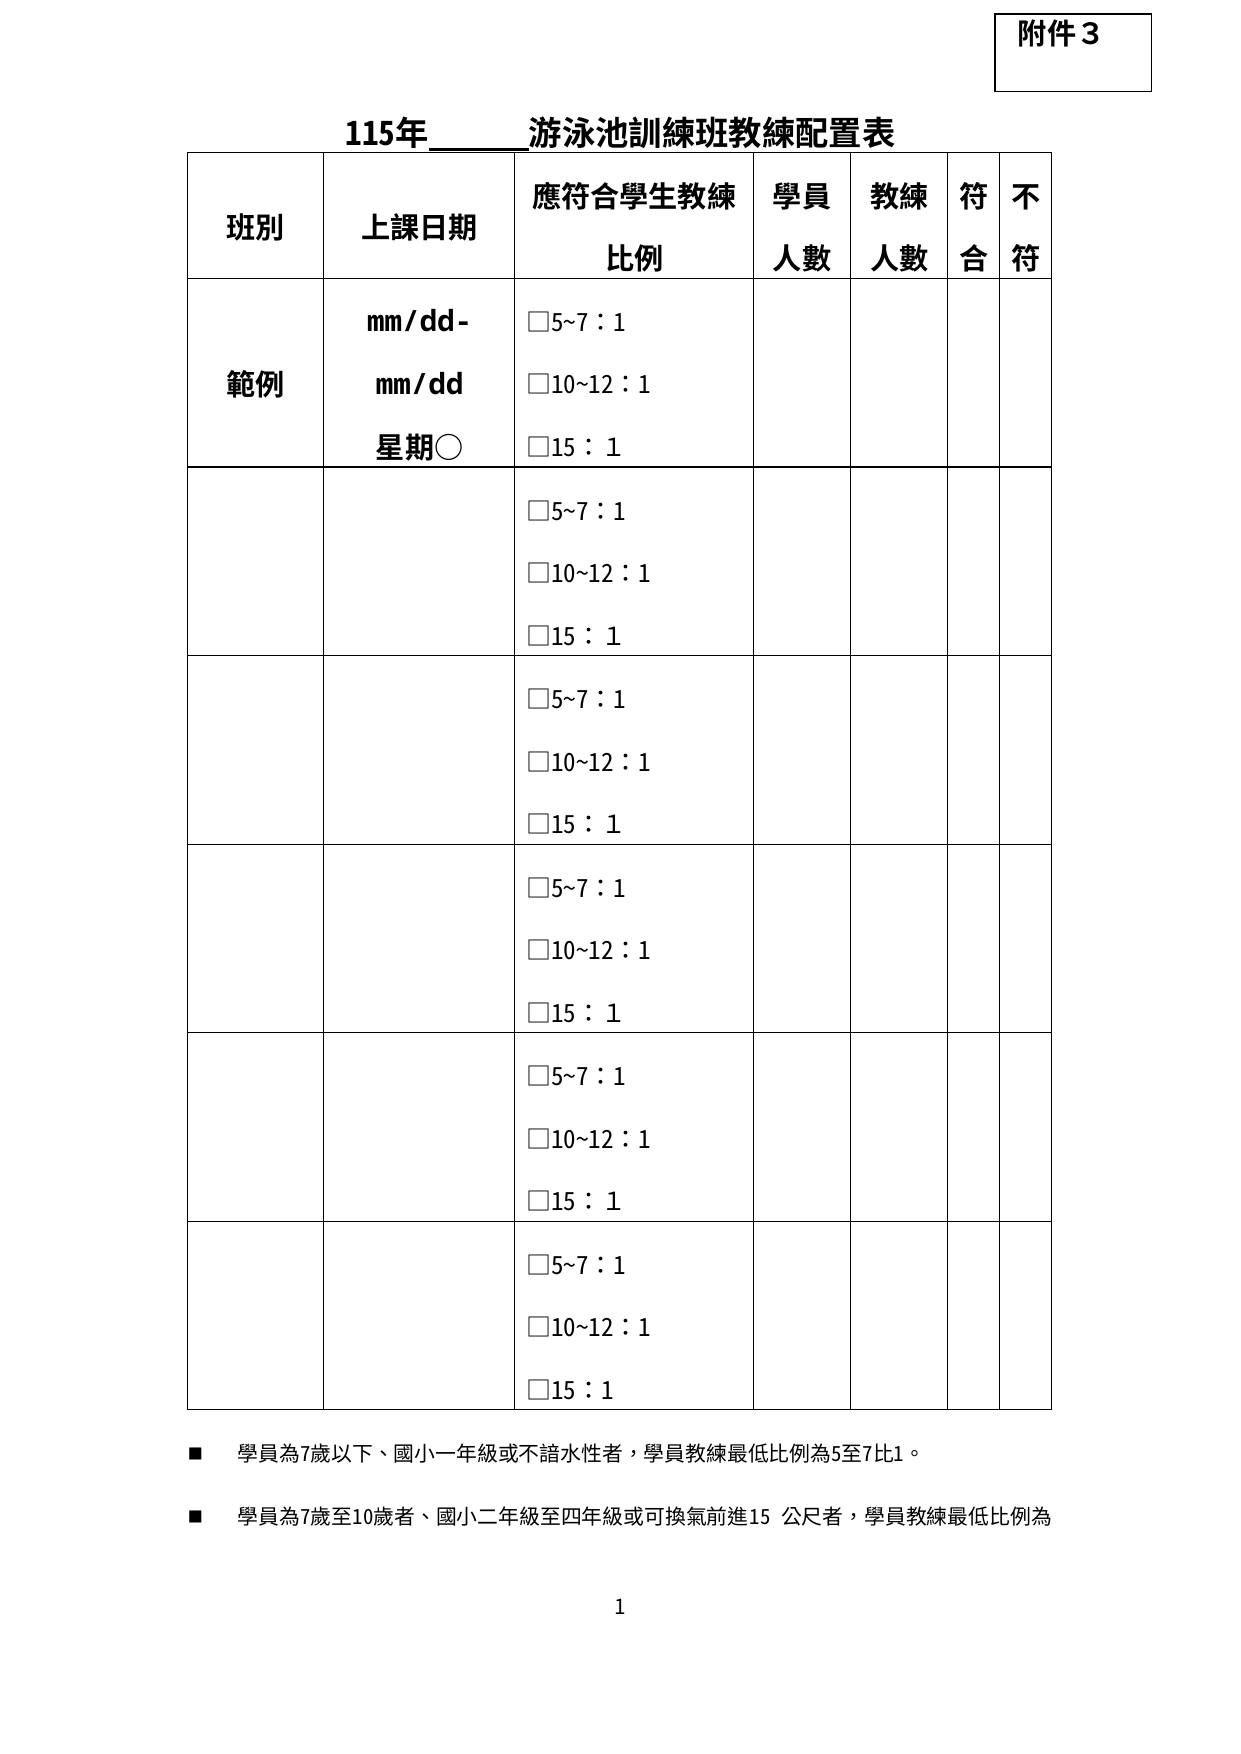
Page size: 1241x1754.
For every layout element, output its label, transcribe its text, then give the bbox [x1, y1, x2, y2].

table_cell [1000, 279, 1051, 466]
table_cell [948, 1222, 999, 1409]
table_cell [851, 279, 947, 466]
table_header 不符 [1000, 153, 1051, 278]
table_cell [754, 1222, 850, 1409]
table_cell mm/dd-mm/dd 星期○ [324, 279, 514, 466]
table_cell □5~7：1 □10~12：1 □15：１ [515, 279, 753, 466]
table_header 上課日期 [324, 153, 514, 278]
list 學員為7歲以下、國小一年級或不諳水性者，學員教練最低比例為5至7比1。 [187, 1411, 1053, 1473]
table_header 符合 [948, 153, 999, 278]
table_cell [948, 845, 999, 1032]
table_header 應符合學生教練比例 [515, 153, 753, 278]
table_cell [754, 279, 850, 466]
table_cell [188, 656, 323, 843]
table_cell [188, 1033, 323, 1221]
table_cell [324, 845, 514, 1032]
table_cell [754, 468, 850, 655]
table_cell [851, 468, 947, 655]
text 115年 游泳池訓練班教練配置表 [187, 89, 1053, 152]
table_cell [1000, 1222, 1051, 1409]
table_cell [1000, 845, 1051, 1032]
table_header 教練人數 [851, 153, 947, 278]
table_cell [754, 656, 850, 843]
table_cell □5~7：1 □10~12：1 □15：１ [515, 845, 753, 1032]
table_cell [188, 468, 323, 655]
table_cell [324, 468, 514, 655]
table_cell 範例 [188, 279, 323, 466]
table_cell [851, 656, 947, 843]
table_cell □5~7：1 □10~12：1 □15：1 [515, 1222, 753, 1409]
table_cell [851, 1222, 947, 1409]
table_cell [188, 1222, 323, 1409]
table_cell [1000, 468, 1051, 655]
table_cell □5~7：1 □10~12：1 □15：１ [515, 1033, 753, 1221]
table_cell [948, 656, 999, 843]
table_cell [188, 845, 323, 1032]
list 學員為7歲至10歲者、國小二年級至四年級或可換氣前進15 公尺者，學員教練最低比例為 [187, 1473, 1053, 1536]
table_cell [324, 656, 514, 843]
table_header 班別 [188, 153, 323, 278]
table_cell [948, 279, 999, 466]
table_header 學員人數 [754, 153, 850, 278]
table_cell [1000, 1033, 1051, 1221]
table_cell [324, 1222, 514, 1409]
table_cell [948, 1033, 999, 1221]
table_cell [1000, 656, 1051, 843]
table_cell □5~7：1 □10~12：1 □15：１ [515, 468, 753, 655]
table_cell [948, 468, 999, 655]
table_cell [851, 845, 947, 1032]
table_cell [324, 1033, 514, 1221]
table_cell [754, 1033, 850, 1221]
table_cell □5~7：1 □10~12：1 □15：１ [515, 656, 753, 843]
table_cell [851, 1033, 947, 1221]
table_cell [754, 845, 850, 1032]
